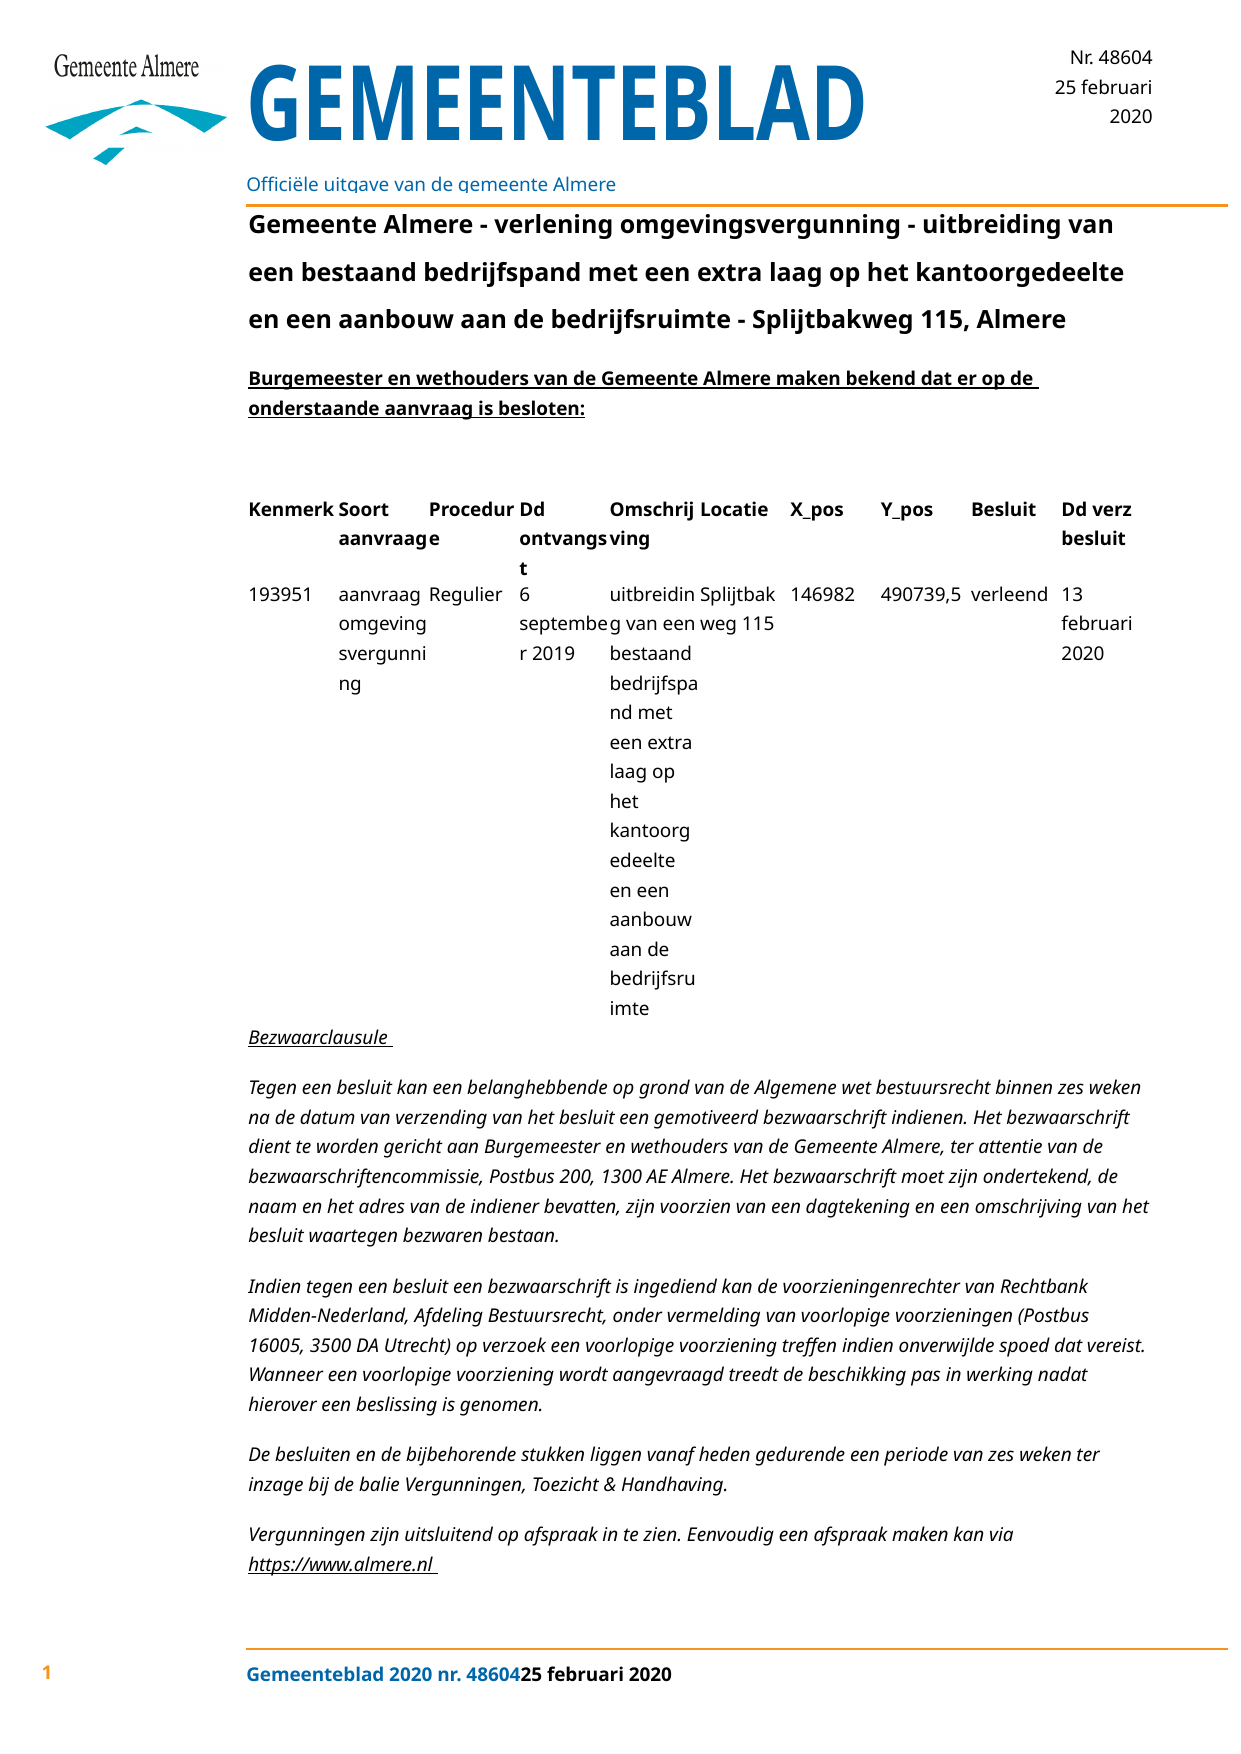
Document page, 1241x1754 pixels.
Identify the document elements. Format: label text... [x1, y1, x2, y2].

table_cell 6 september 2019 [519, 581, 609, 1021]
table_header Dd ontvangst [519, 496, 609, 581]
table_cell 146982 [790, 581, 881, 1021]
table_cell aanvraag omgevingsvergunning [338, 581, 429, 1021]
table_cell Regulier [429, 581, 519, 1021]
table_header Y_pos [881, 496, 971, 581]
table_cell 490739,5 [881, 581, 971, 1021]
table_header Soort aanvraag [338, 496, 429, 581]
table_header Dd verz besluit [1061, 496, 1152, 581]
table_header Omschrijving [609, 496, 700, 581]
text De besluiten en de bijbehorende stukken liggen vanaf heden gedurende een periode van zes weken ter inzage bij de balie Vergunningen, Toezicht & Handhaving. [248, 1442, 1152, 1497]
table_cell verleend [971, 581, 1061, 1021]
picture [41, 47, 231, 172]
table_header Procedure [429, 496, 519, 581]
table_cell 13 februari 2020 [1061, 581, 1152, 1021]
table_header Kenmerk [248, 496, 338, 581]
table_header Locatie [700, 496, 790, 581]
text Indien tegen een besluit een bezwaarschrift is ingediend kan de voorzieningenrechter van Rechtbank Midden-Nederland, Afdeling Bestuursrecht, onder vermelding van voorlopige voorzieningen (Postbus 16005, 3500 DA Utrecht) op verzoek een voorlopige voorziening treffen indien onverwijlde spoed dat vereist. Wanneer een voorlopige voorziening wordt aangevraagd treedt de beschikking pas in werking nadat hierover een beslissing is genomen. [248, 1273, 1152, 1417]
table_header X_pos [790, 496, 881, 581]
text Vergunningen zijn uitsluitend op afspraak in te zien. Eenvoudig een afspraak maken kan via https://www.almere.nl [248, 1522, 1152, 1577]
table_cell Splijtbakweg 115 [700, 581, 790, 1021]
text Gemeente Almere - verlening omgevingsvergunning - uitbreiding van een bestaand bedrijfspand met een extra laag op het kantoorgedeelte en een aanbouw aan de bedrijfsruimte - Splijtbakweg 115, Almere [248, 207, 1152, 336]
table_header Besluit [971, 496, 1061, 581]
text Tegen een besluit kan een belanghebbende op grond van de Algemene wet bestuursrecht binnen zes weken na de datum van verzending van het besluit een gemotiveerd bezwaarschrift indienen. Het bezwaarschrift dient te worden gericht aan Burgemeester en wethouders van de Gemeente Almere, ter attentie van de bezwaarschriftencommissie, Postbus 200, 1300 AE Almere. Het bezwaarschrift moet zijn ondertekend, de naam en het adres van de indiener bevatten, zijn voorzien van een dagtekening en een omschrijving van het besluit waartegen bezwaren bestaan. [248, 1074, 1152, 1248]
text Bezwaarclausule [248, 1024, 1152, 1050]
table_cell 193951 [248, 581, 338, 1021]
text Burgemeester en wethouders van de Gemeente Almere maken bekend dat er op de onderstaande aanvraag is besloten: [248, 366, 1152, 421]
table_cell uitbreiding van een bestaand bedrijfspand met een extra laag op het kantoorgedeelte en een aanbouw aan de bedrijfsruimte [609, 581, 700, 1021]
